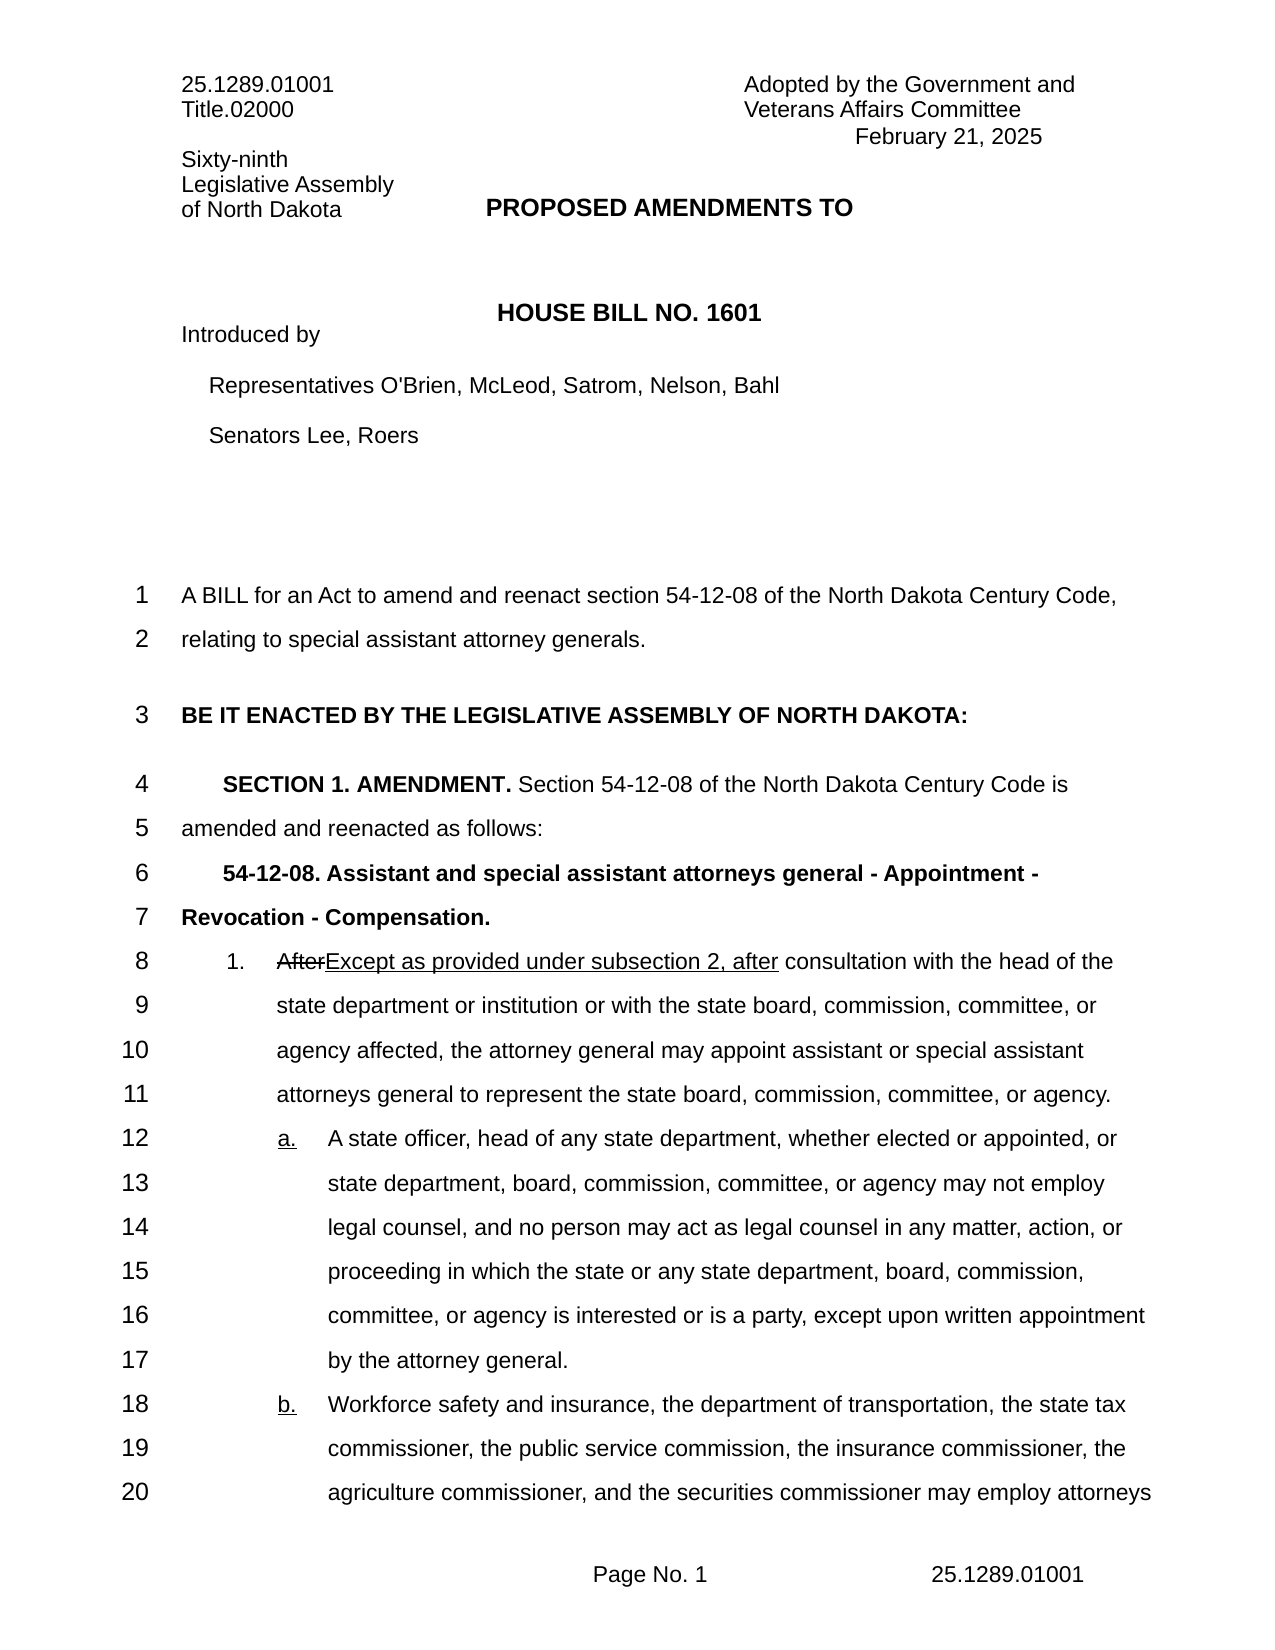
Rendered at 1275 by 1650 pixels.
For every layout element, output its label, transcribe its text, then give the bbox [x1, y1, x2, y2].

text Senators Lee, Roers [208, 425, 1154, 448]
text Representatives O'Brien, McLeod, Satrom, Nelson, Bahl [208, 375, 1154, 398]
table_header Adopted by the Government and Veterans Affairs Committee [744, 73, 1153, 123]
text of North Dakota [181, 198, 1154, 223]
text 1. AfterExcept as provided under subsection 2, after consultation with the head of the state department or institution or with the state board, commission, committee, or agency affected, the attorney general may appoint assistant or special assistant attorneys general to represent the state board, commission, committee, or agency. [181, 934, 1154, 1111]
subtitle 54‑12‑08. Assistant and special assistant attorneys general ‑ Appointment ‑ Revocation ‑ Compensation. [181, 846, 1154, 934]
text SECTION 1. AMENDMENT. Section 54‑12‑08 of the North Dakota Century Code is amended and reenacted as follows: [181, 757, 1154, 846]
title House BILL NO. 1601 [490, 297, 762, 326]
title PROPOSED AMENDMENTS TO [486, 192, 872, 221]
table_header 25.1289.01001 Title.02000 [181, 73, 744, 123]
text Introduced by [181, 323, 1154, 348]
table_cell Sixty-ninth [181, 123, 744, 173]
text b. Workforce safety and insurance, the department of transportation, the state tax commissioner, the public service commission, the insurance commissioner, the agriculture commissioner, and the securities commissioner may employ attorneys [181, 1377, 1154, 1510]
text Legislative Assembly [181, 173, 1154, 198]
title A BILL for an Act to amend and reenact section 54‑12‑08 of the North Dakota Century Code, relating to special assistant attorney generals. [181, 568, 1154, 657]
table_cell February 21, 2025 [744, 123, 1153, 173]
text BE IT ENACTED BY THE LEGISLATIVE ASSEMBLY OF NORTH DAKOTA: [181, 688, 1154, 732]
text a. A state officer, head of any state department, whether elected or appointed, or state department, board, commission, committee, or agency may not employ legal counsel, and no person may act as legal counsel in any matter, action, or proceeding in which the state or any state department, board, commission, committee, or agency is interested or is a party, except upon written appointment by the attorney general. [181, 1111, 1154, 1377]
